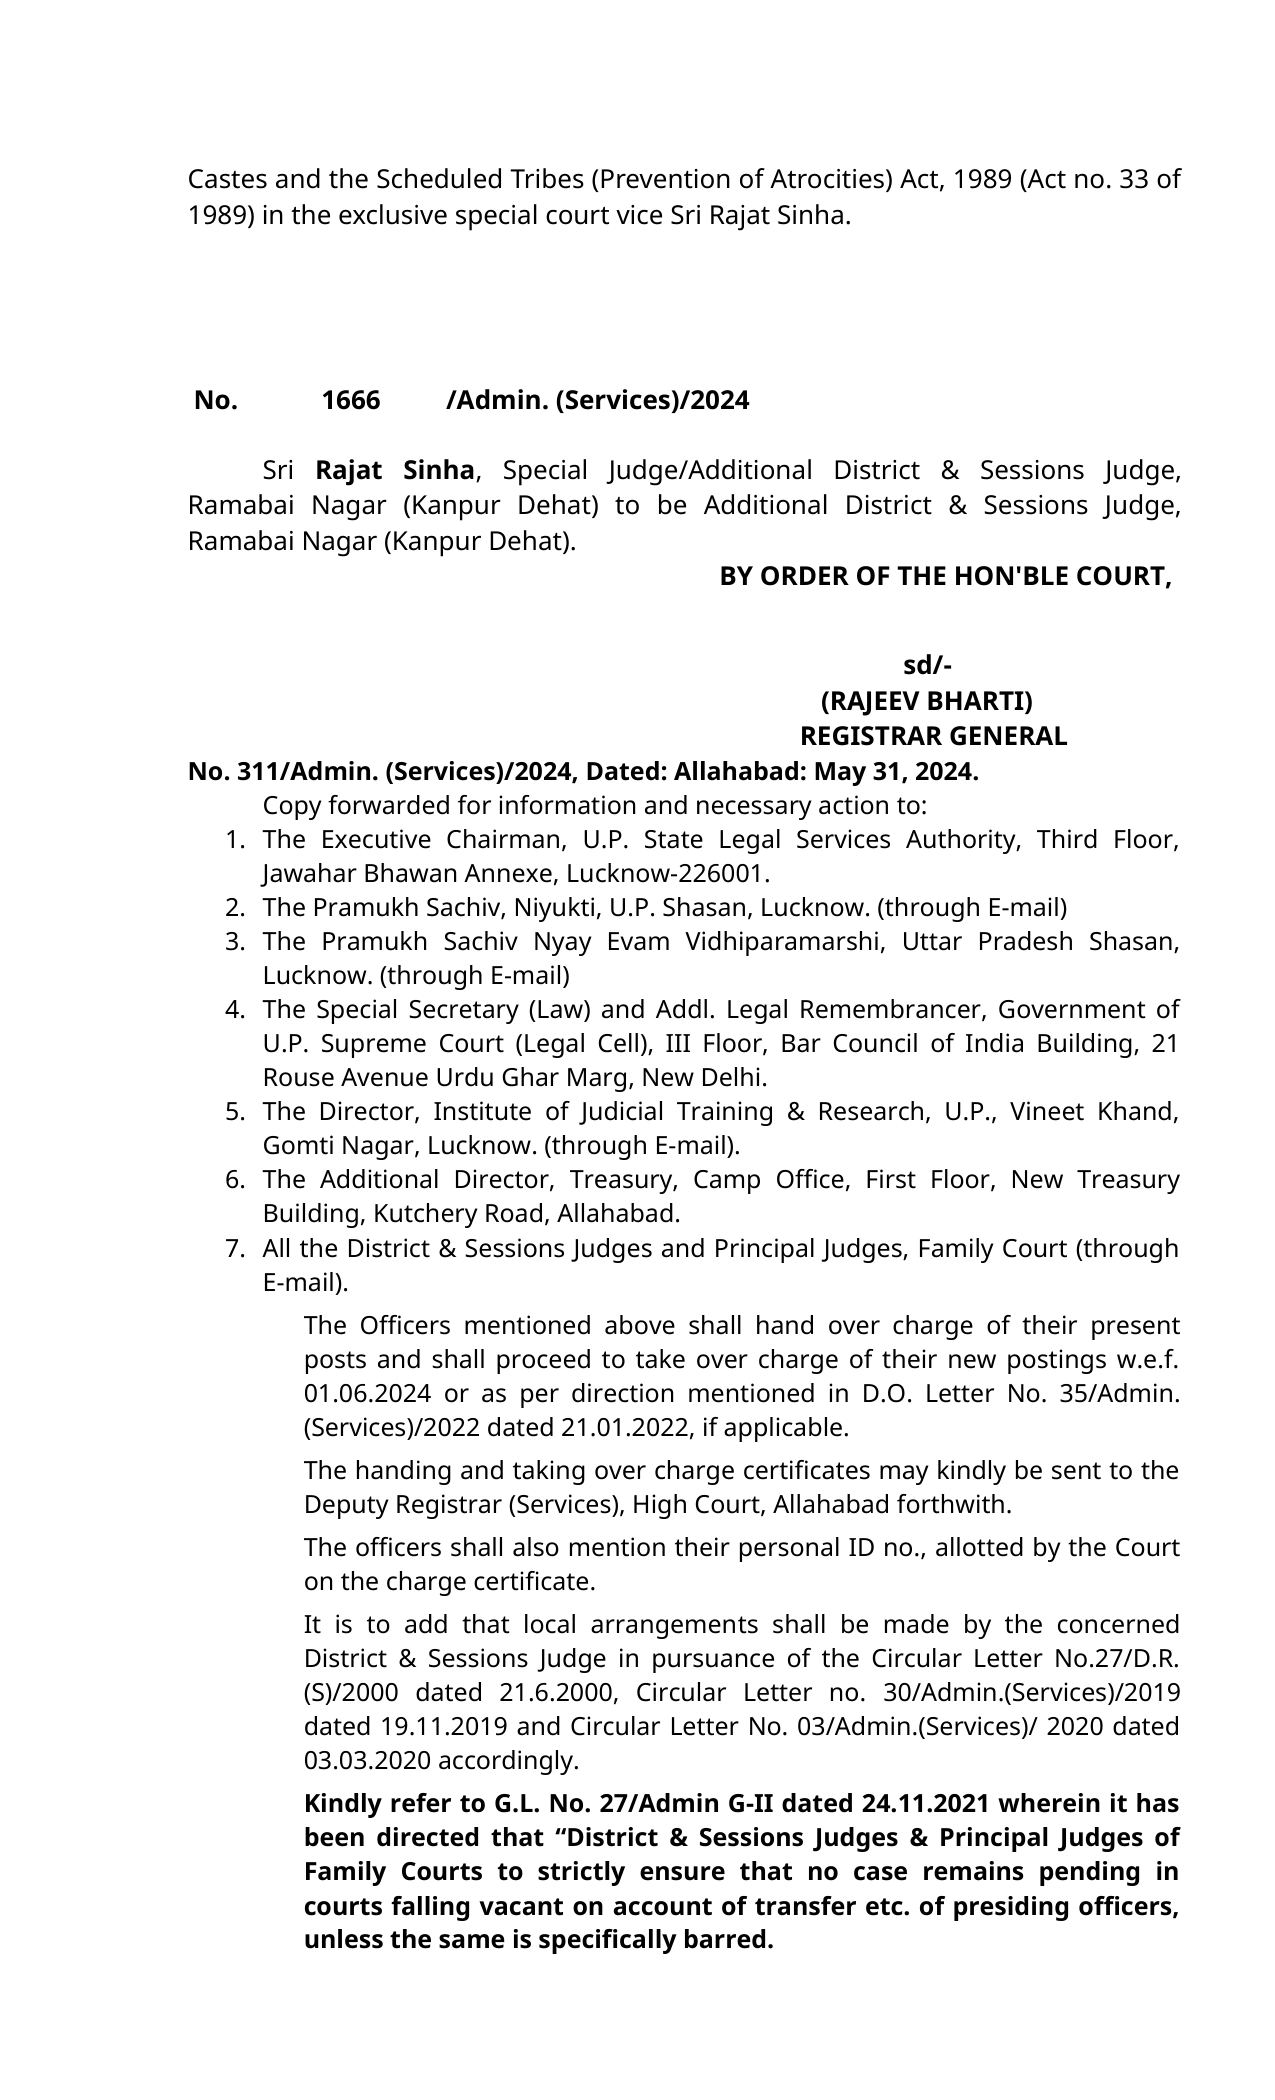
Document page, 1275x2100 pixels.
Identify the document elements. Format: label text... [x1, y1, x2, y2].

text The officers shall also mention their personal ID no., allotted by the Court on the charge certificate. [303, 1529, 1181, 1598]
text The Officers mentioned above shall hand over charge of their present posts and shall proceed to take over charge of their new postings w.e.f. 01.06.2024 or as per direction mentioned in D.O. Letter No. 35/Admin. (Services)/2022 dated 21.01.2022, if applicable. [303, 1307, 1181, 1443]
text Kindly refer to G.L. No. 27/Admin G-II dated 24.11.2021 wherein it has been directed that “District & Sessions Judges & Principal Judges of Family Courts to strictly ensure that no case remains pending in courts falling vacant on account of transfer etc. of presiding officers, unless the same is specifically barred. [303, 1786, 1181, 1956]
text BY ORDER OF THE HON'BLE COURT, [562, 558, 1181, 593]
table_header No. [188, 376, 261, 423]
text sd/- [187, 647, 1181, 682]
list The Executive Chairman, U.P. State Legal Services Authority, Third Floor, Jawahar Bhawan Annexe, Lucknow-226001. [225, 821, 1181, 889]
table_header 1666 [261, 376, 440, 423]
text Castes and the Scheduled Tribes (Prevention of Atrocities) Act, 1989 (Act no. 33 of 1989) in the exclusive special court vice Sri Rajat Sinha. [187, 161, 1183, 232]
list The Director, Institute of Judicial Training & Research, U.P., Vineet Khand, Gomti Nagar, Lucknow. (through E-mail). [225, 1094, 1181, 1162]
text Copy forwarded for information and necessary action to: [187, 787, 1181, 821]
text It is to add that local arrangements shall be made by the concerned District & Sessions Judge in pursuance of the Circular Letter No.27/D.R.(S)/2000 dated 21.6.2000, Circular Letter no. 30/Admin.(Services)/2019 dated 19.11.2019 and Circular Letter No. 03/Admin.(Services)/ 2020 dated 03.03.2020 accordingly. [303, 1607, 1181, 1777]
list The Special Secretary (Law) and Addl. Legal Remembrancer, Government of U.P. Supreme Court (Legal Cell), III Floor, Bar Council of India Building, 21 Rouse Avenue Urdu Ghar Marg, New Delhi. [225, 992, 1181, 1094]
table_header /Admin. (Services)/2024 [440, 376, 779, 423]
text No. 311/Admin. (Services)/2024, Dated: Allahabad: May 31, 2024. [187, 753, 1181, 787]
list The Pramukh Sachiv, Niyukti, U.P. Shasan, Lucknow. (through E-mail) [225, 889, 1181, 924]
list All the District & Sessions Judges and Principal Judges, Family Court (through E-mail). [225, 1230, 1181, 1298]
list The Pramukh Sachiv Nyay Evam Vidhiparamarshi, Uttar Pradesh Shasan, Lucknow. (through E-mail) [225, 924, 1181, 992]
text REGISTRAR GENERAL [187, 718, 1181, 753]
text Sri Rajat Sinha, Special Judge/Additional District & Sessions Judge, Ramabai Nagar (Kanpur Dehat) to be Additional District & Sessions Judge, Ramabai Nagar (Kanpur Dehat). [187, 451, 1183, 558]
list The Additional Director, Treasury, Camp Office, First Floor, New Treasury Building, Kutchery Road, Allahabad. [225, 1162, 1181, 1230]
text The handing and taking over charge certificates may kindly be sent to the Deputy Registrar (Services), High Court, Allahabad forthwith. [303, 1452, 1181, 1521]
text (RAJEEV BHARTI) [187, 682, 1183, 718]
